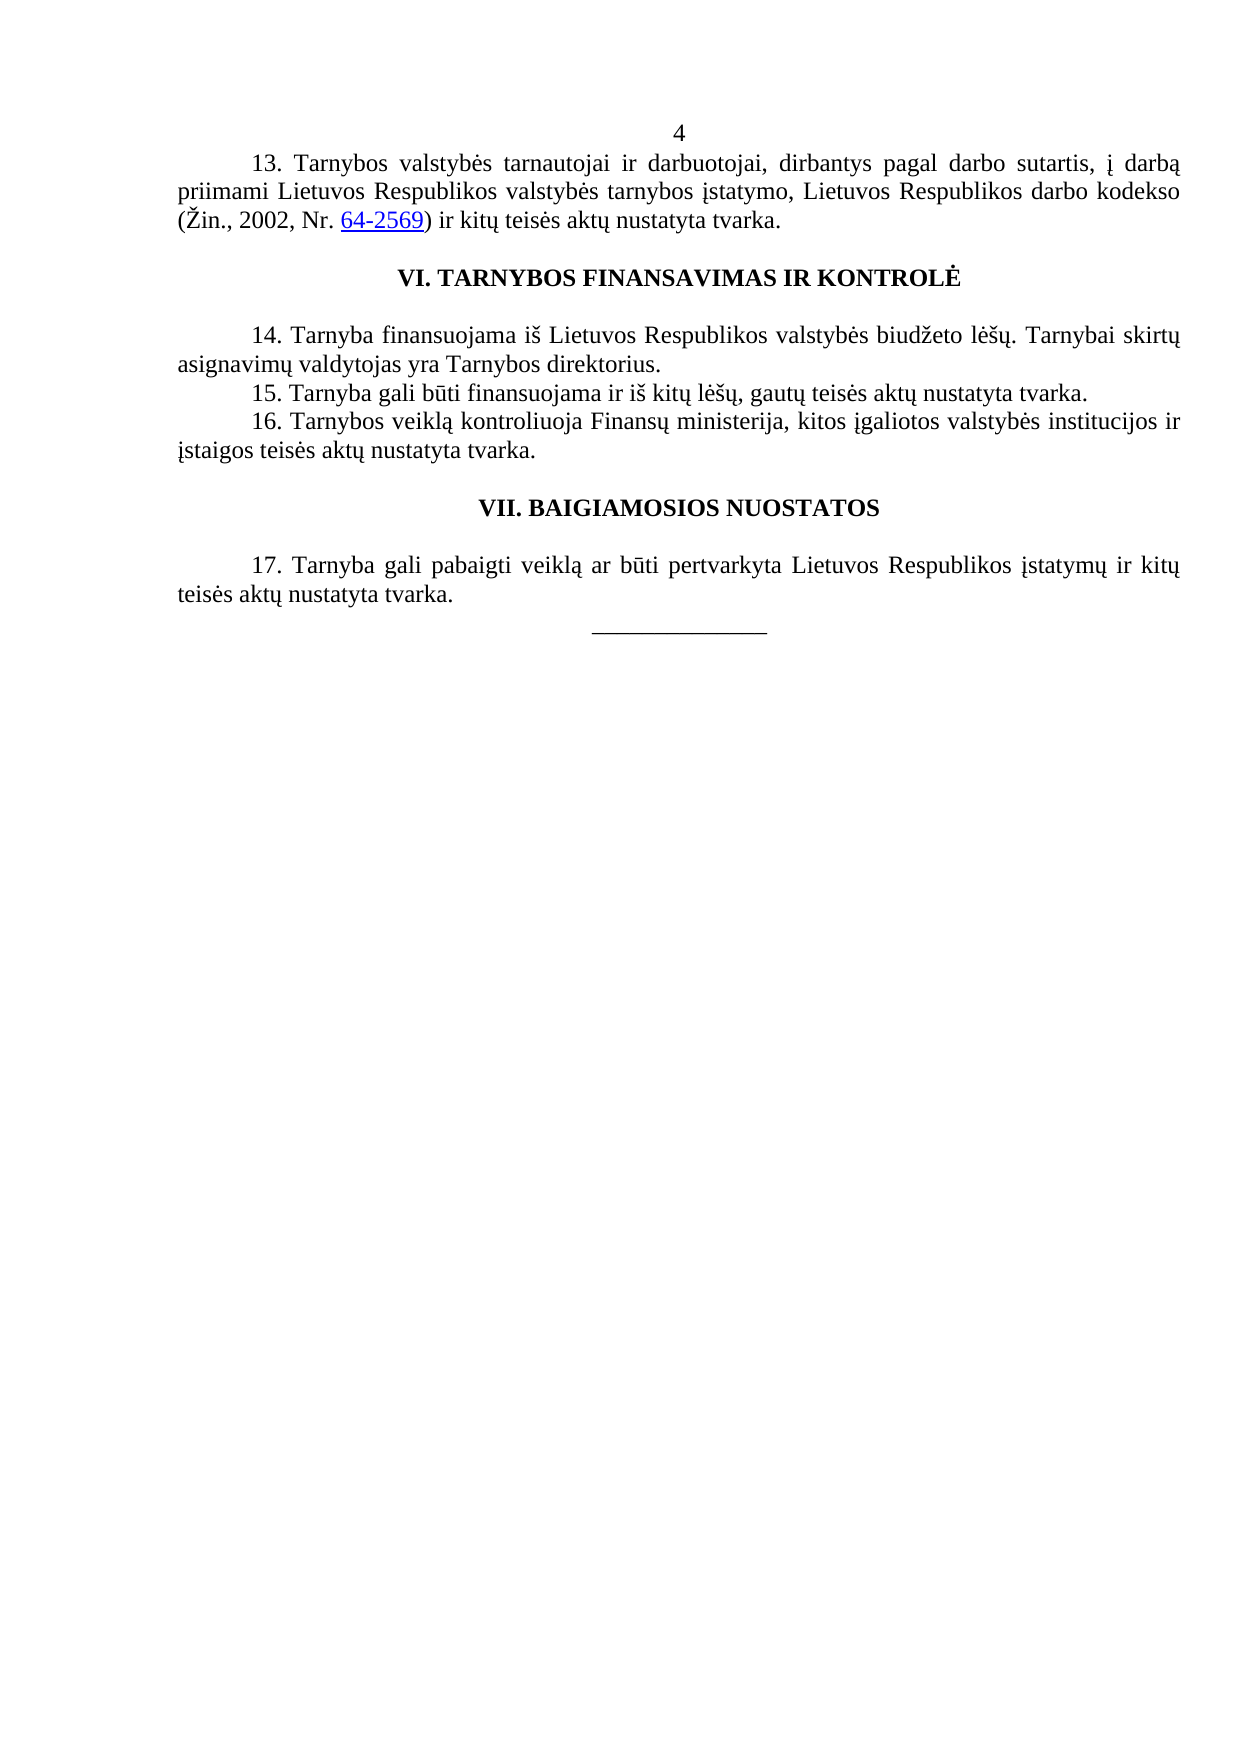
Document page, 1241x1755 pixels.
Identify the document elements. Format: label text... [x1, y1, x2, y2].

text 14. Tarnyba finansuojama iš Lietuvos Respublikos valstybės biudžeto lėšų. Tarnybai skirtų asignavimų valdytojas yra Tarnybos direktorius. [177, 320, 1181, 378]
text VII. BAIGIAMOSIOS NUOSTATOS [177, 493, 1181, 521]
text 15. Tarnyba gali būti finansuojama ir iš kitų lėšų, gautų teisės aktų nustatyta tvarka. [177, 378, 1181, 406]
text 16. Tarnybos veiklą kontroliuoja Finansų ministerija, kitos įgaliotos valstybės institucijos ir įstaigos teisės aktų nustatyta tvarka. [177, 406, 1181, 464]
text VI. TARNYBOS FINANSAVIMAS IR KONTROLĖ [177, 263, 1181, 291]
text 17. Tarnyba gali pabaigti veiklą ar būti pertvarkyta Lietuvos Respublikos įstatymų ir kitų teisės aktų nustatyta tvarka. [177, 550, 1181, 608]
text 13. Tarnybos valstybės tarnautojai ir darbuotojai, dirbantys pagal darbo sutartis, į darbą priimami Lietuvos Respublikos valstybės tarnybos įstatymo, Lietuvos Respublikos darbo kodekso (Žin., 2002, Nr. 64-2569) ir kitų teisės aktų nustatyta tvarka. [177, 148, 1181, 234]
text ______________ [177, 608, 1181, 636]
